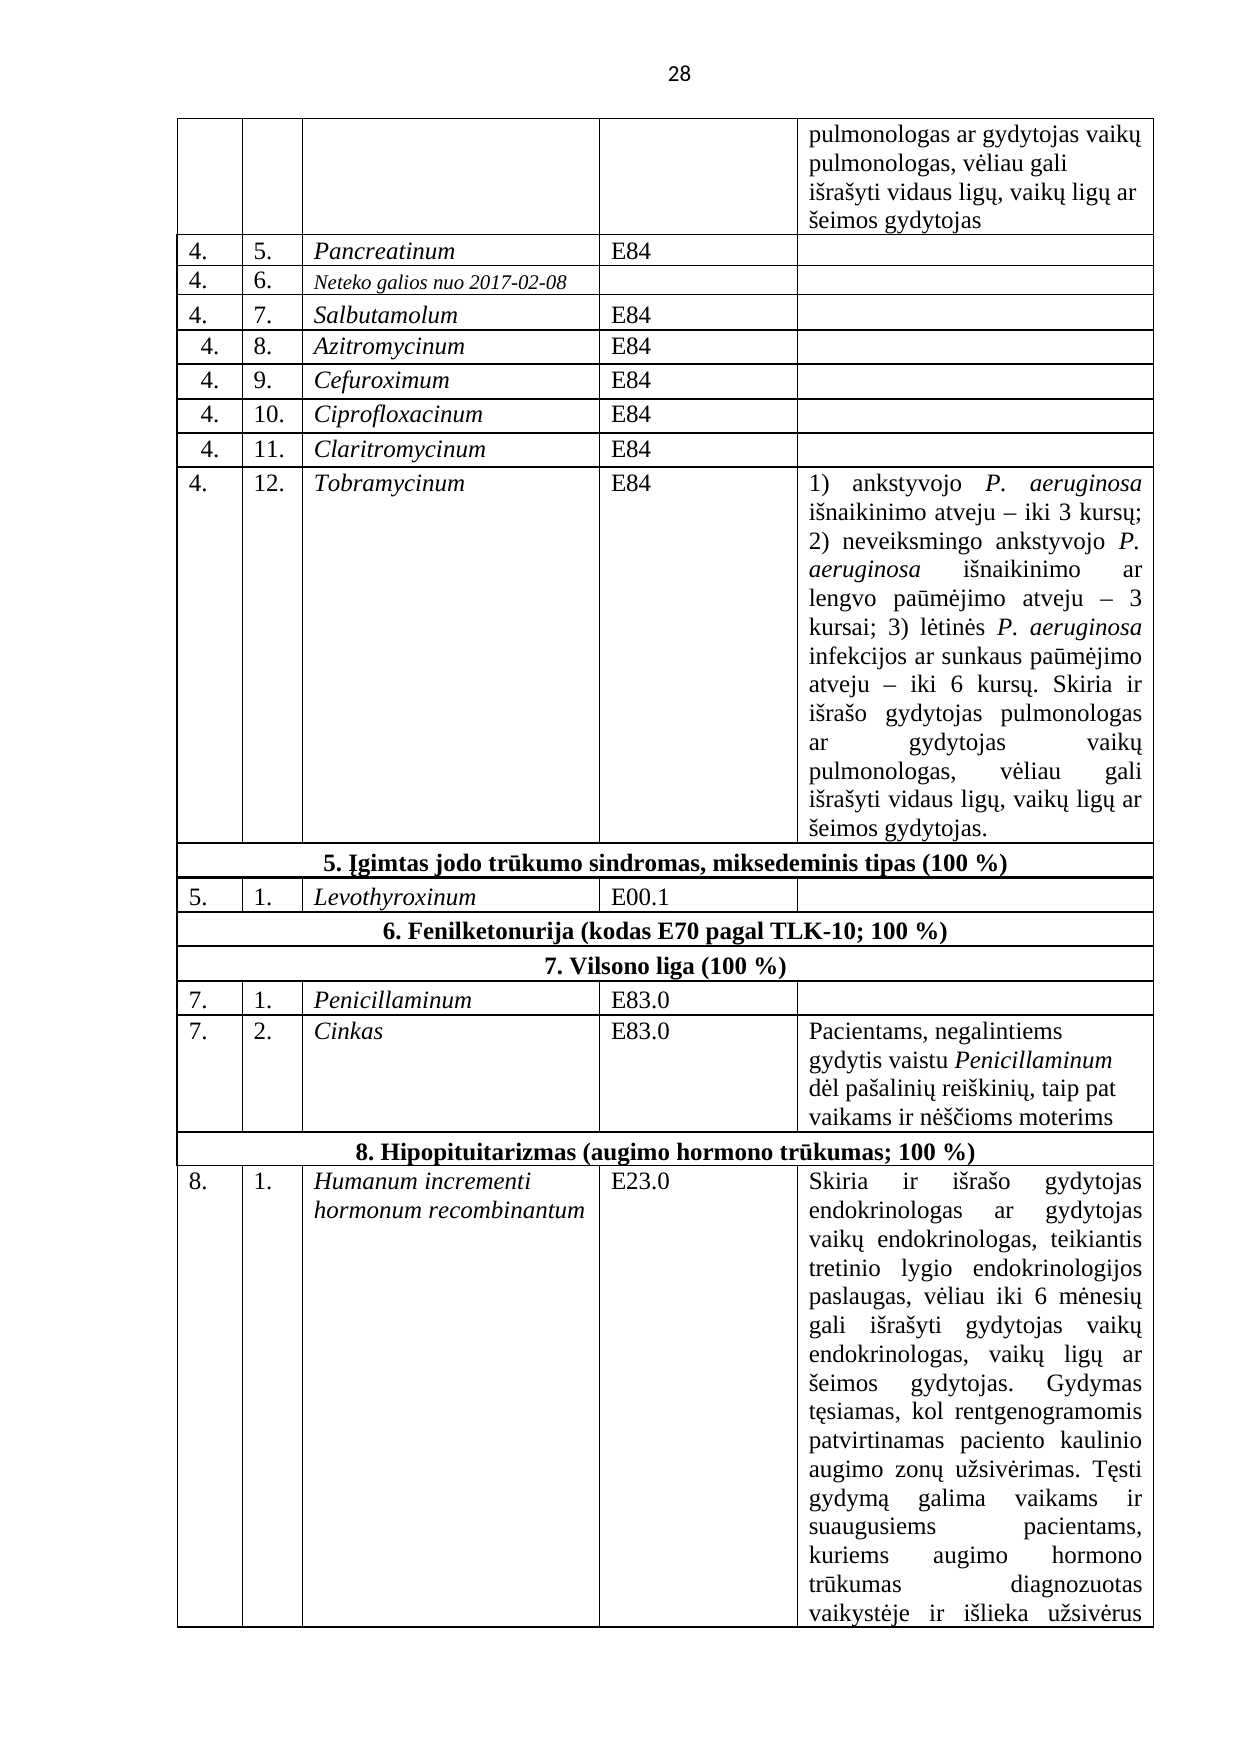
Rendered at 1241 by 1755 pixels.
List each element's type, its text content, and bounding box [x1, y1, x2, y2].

table_cell 5. Įgimtas jodo trūkumo sindromas, miksedeminis tipas (100 %) [178, 844, 1153, 876]
table_cell 4. [178, 266, 242, 294]
table_cell pulmonologas ar gydytojas vaikų pulmonologas, vėliau gali išrašyti vidaus ligų, vaikų ligų ar šeimos gydytojas [798, 119, 1153, 234]
table_cell 2. [243, 1016, 302, 1131]
table_cell Cefuroximum [303, 365, 599, 397]
table_cell 1. [243, 1166, 302, 1626]
table_cell [600, 266, 797, 294]
table_cell E84 [600, 400, 797, 432]
table_cell 10. [243, 400, 302, 432]
table_cell 4. [178, 400, 242, 432]
table_cell 4. [178, 295, 242, 329]
table_cell Azitromycinum [303, 331, 599, 363]
table_cell 4. [178, 331, 242, 363]
table_cell Claritromycinum [303, 434, 599, 466]
table_cell [798, 331, 1153, 363]
table_cell E84 [600, 331, 797, 363]
table_cell E84 [600, 295, 797, 329]
table_cell [243, 119, 302, 234]
table_cell 5. [178, 879, 242, 911]
table_cell E84 [600, 235, 797, 264]
table_cell [798, 235, 1153, 264]
table_cell Ciprofloxacinum [303, 400, 599, 432]
table_cell 4. [178, 468, 242, 842]
table_cell E83.0 [600, 982, 797, 1014]
table_cell 7. [178, 1016, 242, 1131]
table_cell [798, 400, 1153, 432]
table_cell 6. [243, 266, 302, 294]
table_cell 8. [243, 331, 302, 363]
table_cell 4. [178, 235, 242, 264]
table_cell Salbutamolum [303, 295, 599, 329]
table_cell 9. [243, 365, 302, 397]
table_cell 6. Fenilketonurija (kodas E70 pagal TLK-10; 100 %) [178, 913, 1153, 945]
table_cell [178, 119, 242, 234]
table_cell 11. [243, 434, 302, 466]
table_cell 1) ankstyvojo P. aeruginosa išnaikinimo atveju – iki 3 kursų; 2) neveiksmingo ankstyvojo P. aeruginosa išnaikinimo ar lengvo paūmėjimo atveju – 3 kursai; 3) lėtinės P. aeruginosa infekcijos ar sunkaus paūmėjimo atveju – iki 6 kursų. Skiria ir išrašo gydytojas pulmonologas ar gydytojas vaikų pulmonologas, vėliau gali išrašyti vidaus ligų, vaikų ligų ar šeimos gydytojas. [798, 468, 1153, 842]
table_cell Humanum incrementi hormonum recombinantum [303, 1166, 599, 1626]
table_cell Pancreatinum [303, 235, 599, 264]
table_cell 1. [243, 879, 302, 911]
table_cell Skiria ir išrašo gydytojas endokrinologas ar gydytojas vaikų endokrinologas, teikiantis tretinio lygio endokrinologijos paslaugas, vėliau iki 6 mėnesių gali išrašyti gydytojas vaikų endokrinologas, vaikų ligų ar šeimos gydytojas. Gydymas tęsiamas, kol rentgenogramomis patvirtinamas paciento kaulinio augimo zonų užsivėrimas. Tęsti gydymą galima vaikams ir suaugusiems pacientams, kuriems augimo hormono trūkumas diagnozuotas vaikystėje ir išlieka užsivėrus [798, 1166, 1153, 1626]
table_cell Levothyroxinum [303, 879, 599, 911]
table_cell 7. [243, 295, 302, 329]
table_cell E00.1 [600, 879, 797, 911]
table_cell 4. [178, 365, 242, 397]
table_cell [798, 434, 1153, 466]
table_cell E84 [600, 365, 797, 397]
table_cell [798, 266, 1153, 294]
table_cell 5. [243, 235, 302, 264]
table_cell [798, 879, 1153, 911]
table_cell E83.0 [600, 1016, 797, 1131]
table_cell [798, 365, 1153, 397]
table_cell 1. [243, 982, 302, 1014]
table_cell [600, 119, 797, 234]
table_cell Pacientams, negalintiems gydytis vaistu Penicillaminum dėl pašalinių reiškinių, taip pat vaikams ir nėščioms moterims [798, 1016, 1153, 1131]
table_cell Neteko galios nuo 2017-02-08 [303, 266, 599, 294]
table_cell Penicillaminum [303, 982, 599, 1014]
table_cell Tobramycinum [303, 468, 599, 842]
table_cell E84 [600, 468, 797, 842]
table_cell [798, 295, 1153, 329]
table_cell 8. Hipopituitarizmas (augimo hormono trūkumas; 100 %) [178, 1133, 1153, 1165]
table_cell [303, 119, 599, 234]
table_cell E84 [600, 434, 797, 466]
table_cell [798, 982, 1153, 1014]
table_cell 7. Vilsono liga (100 %) [178, 947, 1153, 979]
table_cell 4. [178, 434, 242, 466]
table_cell 8. [178, 1166, 242, 1626]
table_cell 12. [243, 468, 302, 842]
table_cell Cinkas [303, 1016, 599, 1131]
table_cell 7. [178, 982, 242, 1014]
table_cell E23.0 [600, 1166, 797, 1626]
